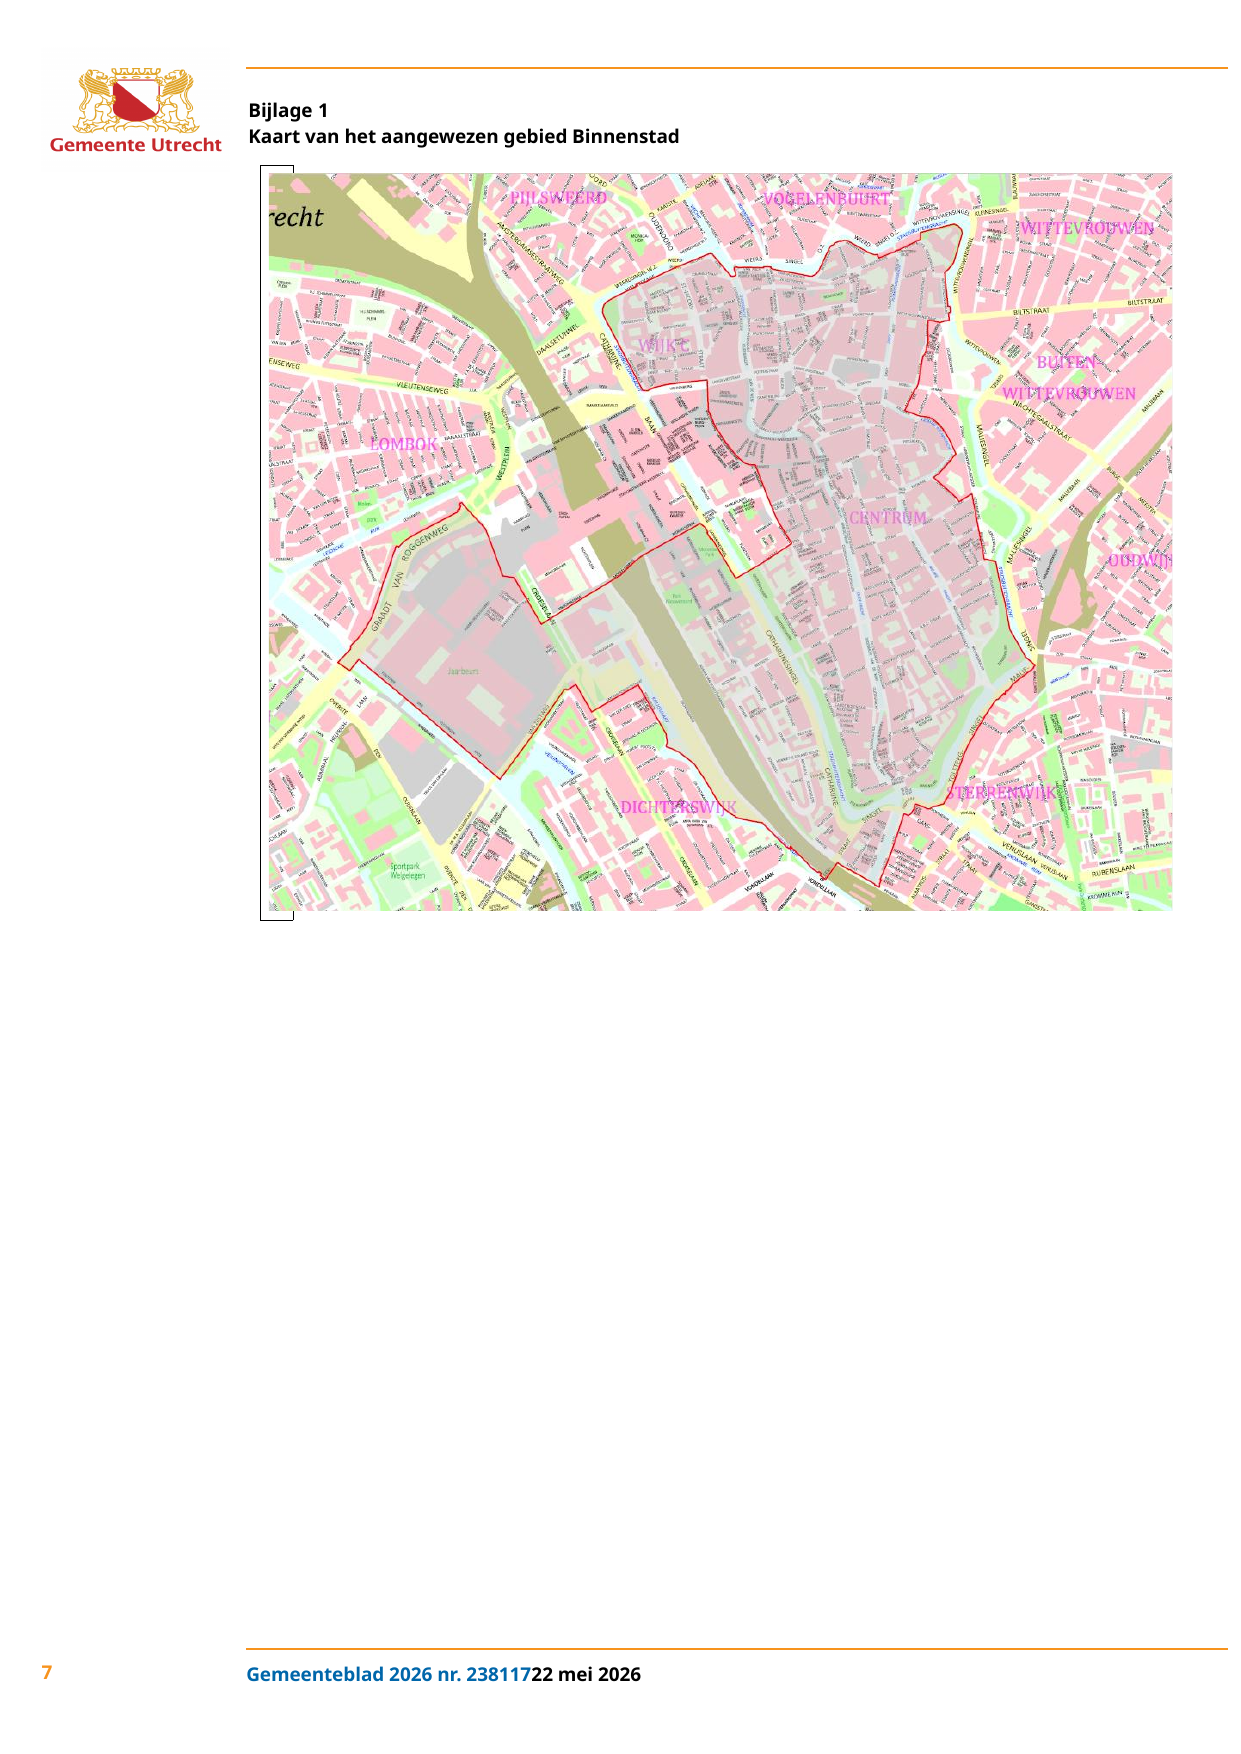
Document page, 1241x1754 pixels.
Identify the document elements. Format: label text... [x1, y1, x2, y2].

text Kaart van het aangewezen gebied Binnenstad [248, 123, 1152, 149]
text Bijlage 1 [248, 95, 1152, 123]
picture [41, 47, 231, 172]
picture [268, 173, 1173, 911]
